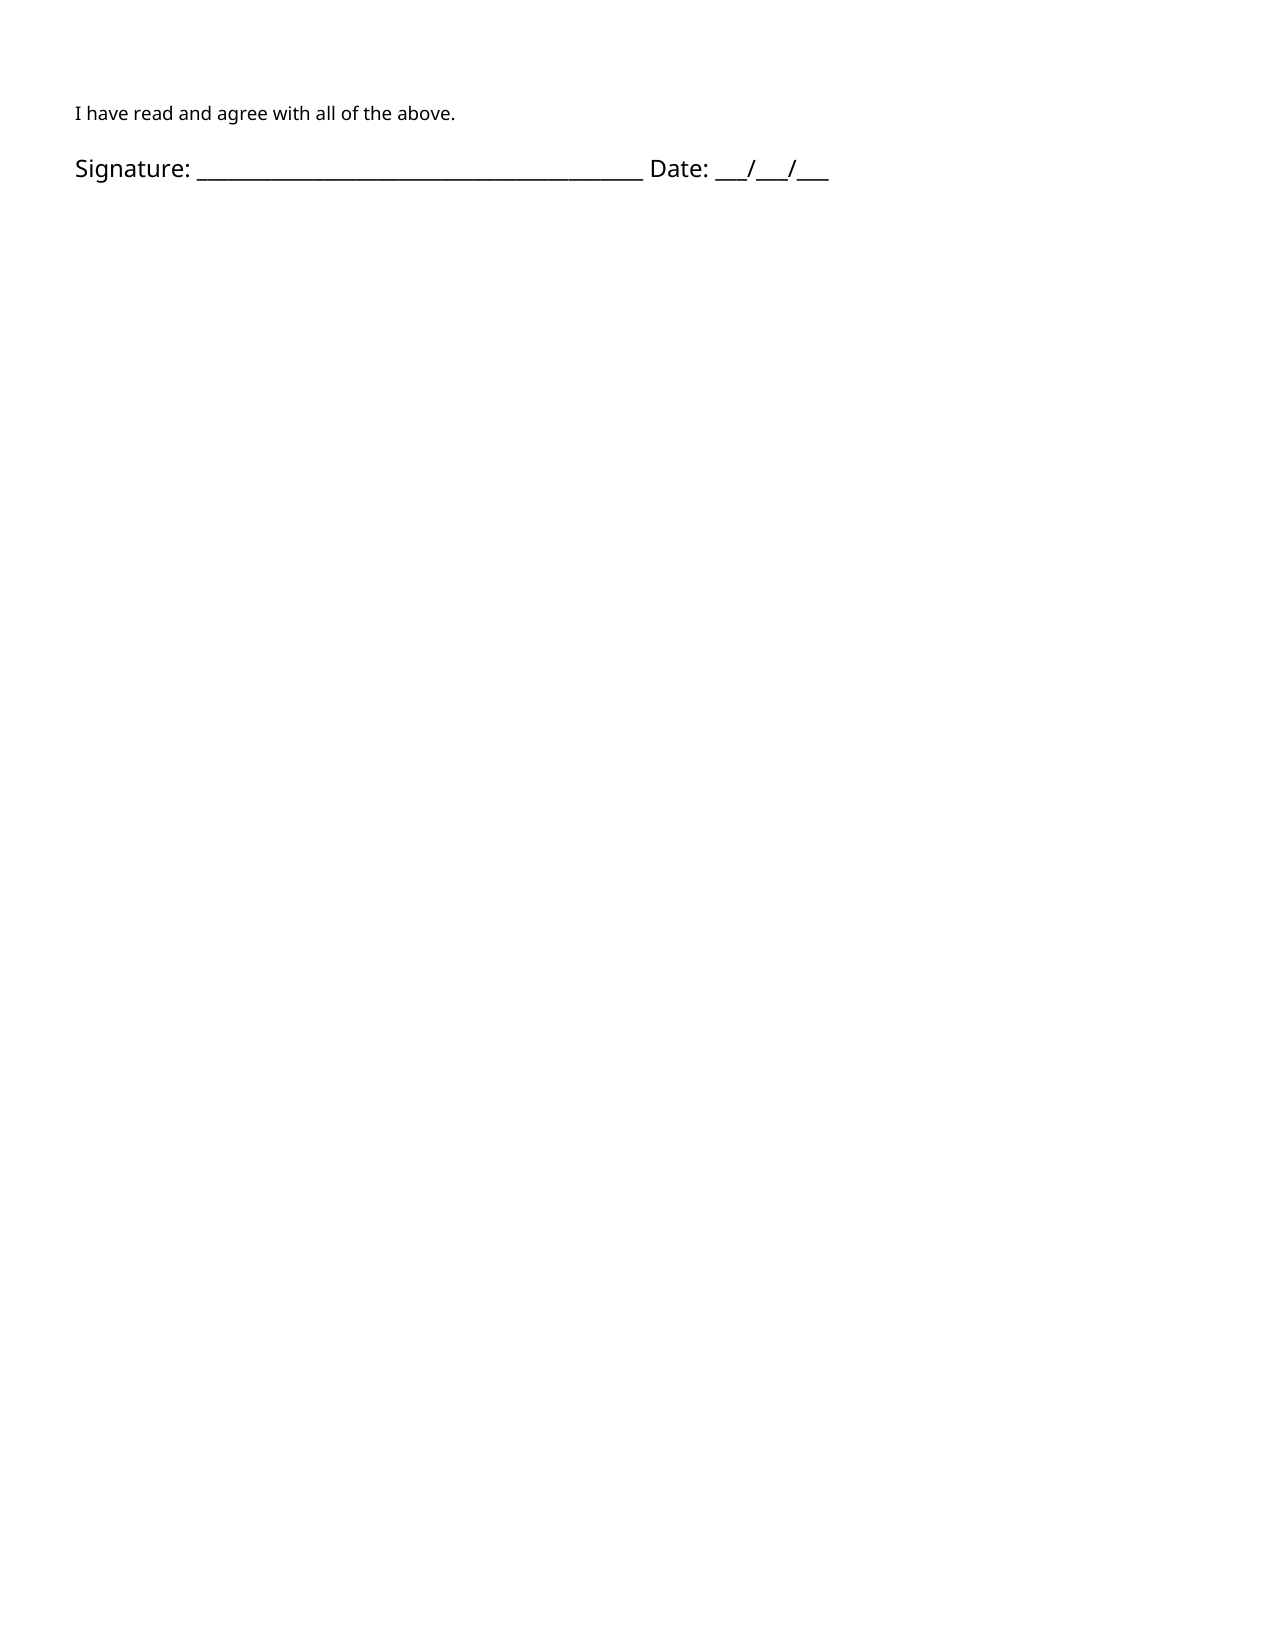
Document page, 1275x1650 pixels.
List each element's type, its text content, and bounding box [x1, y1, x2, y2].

text I have read and agree with all of the above. [75, 101, 1200, 126]
text Signature: __________________________________________ Date: ___/___/___ [75, 152, 1200, 184]
